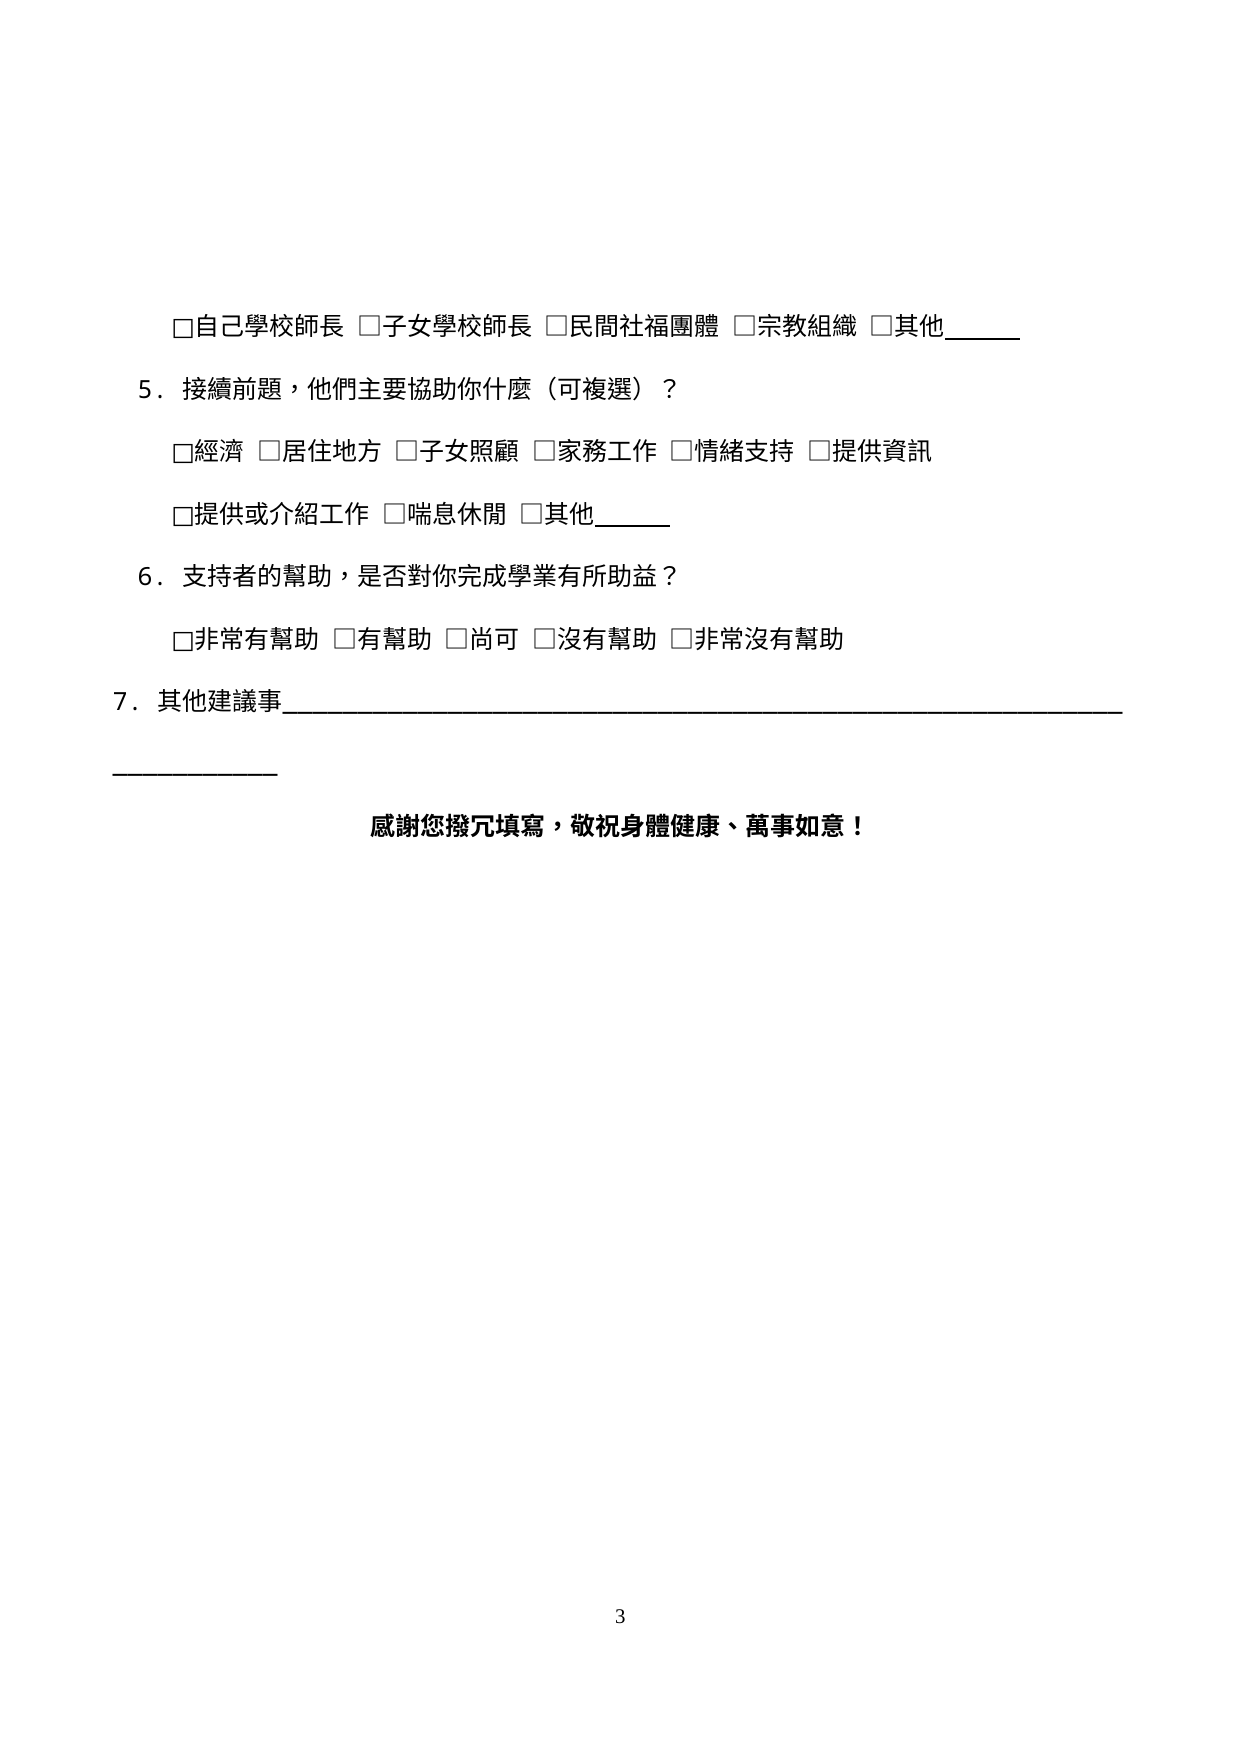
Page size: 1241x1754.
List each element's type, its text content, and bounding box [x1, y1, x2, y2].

text □自己學校師長 □子女學校師長 □民間社福團體 □宗教組織 □其他 [171, 283, 1128, 346]
text 5. 接續前題，他們主要協助你什麼（可複選）？ [112, 346, 1128, 408]
text □經濟 □居住地方 □子女照顧 □家務工作 □情緒支持 □提供資訊 [171, 408, 1128, 471]
text 感謝您撥冗填寫，敬祝身體健康、萬事如意！ [112, 783, 1128, 846]
text □非常有幫助 □有幫助 □尚可 □沒有幫助 □非常沒有幫助 [171, 596, 1128, 658]
text 7. 其他建議事___________________________________________________________________ [112, 658, 1128, 783]
text 6. 支持者的幫助，是否對你完成學業有所助益？ [112, 533, 1128, 596]
text □提供或介紹工作 □喘息休閒 □其他 [171, 471, 1128, 533]
